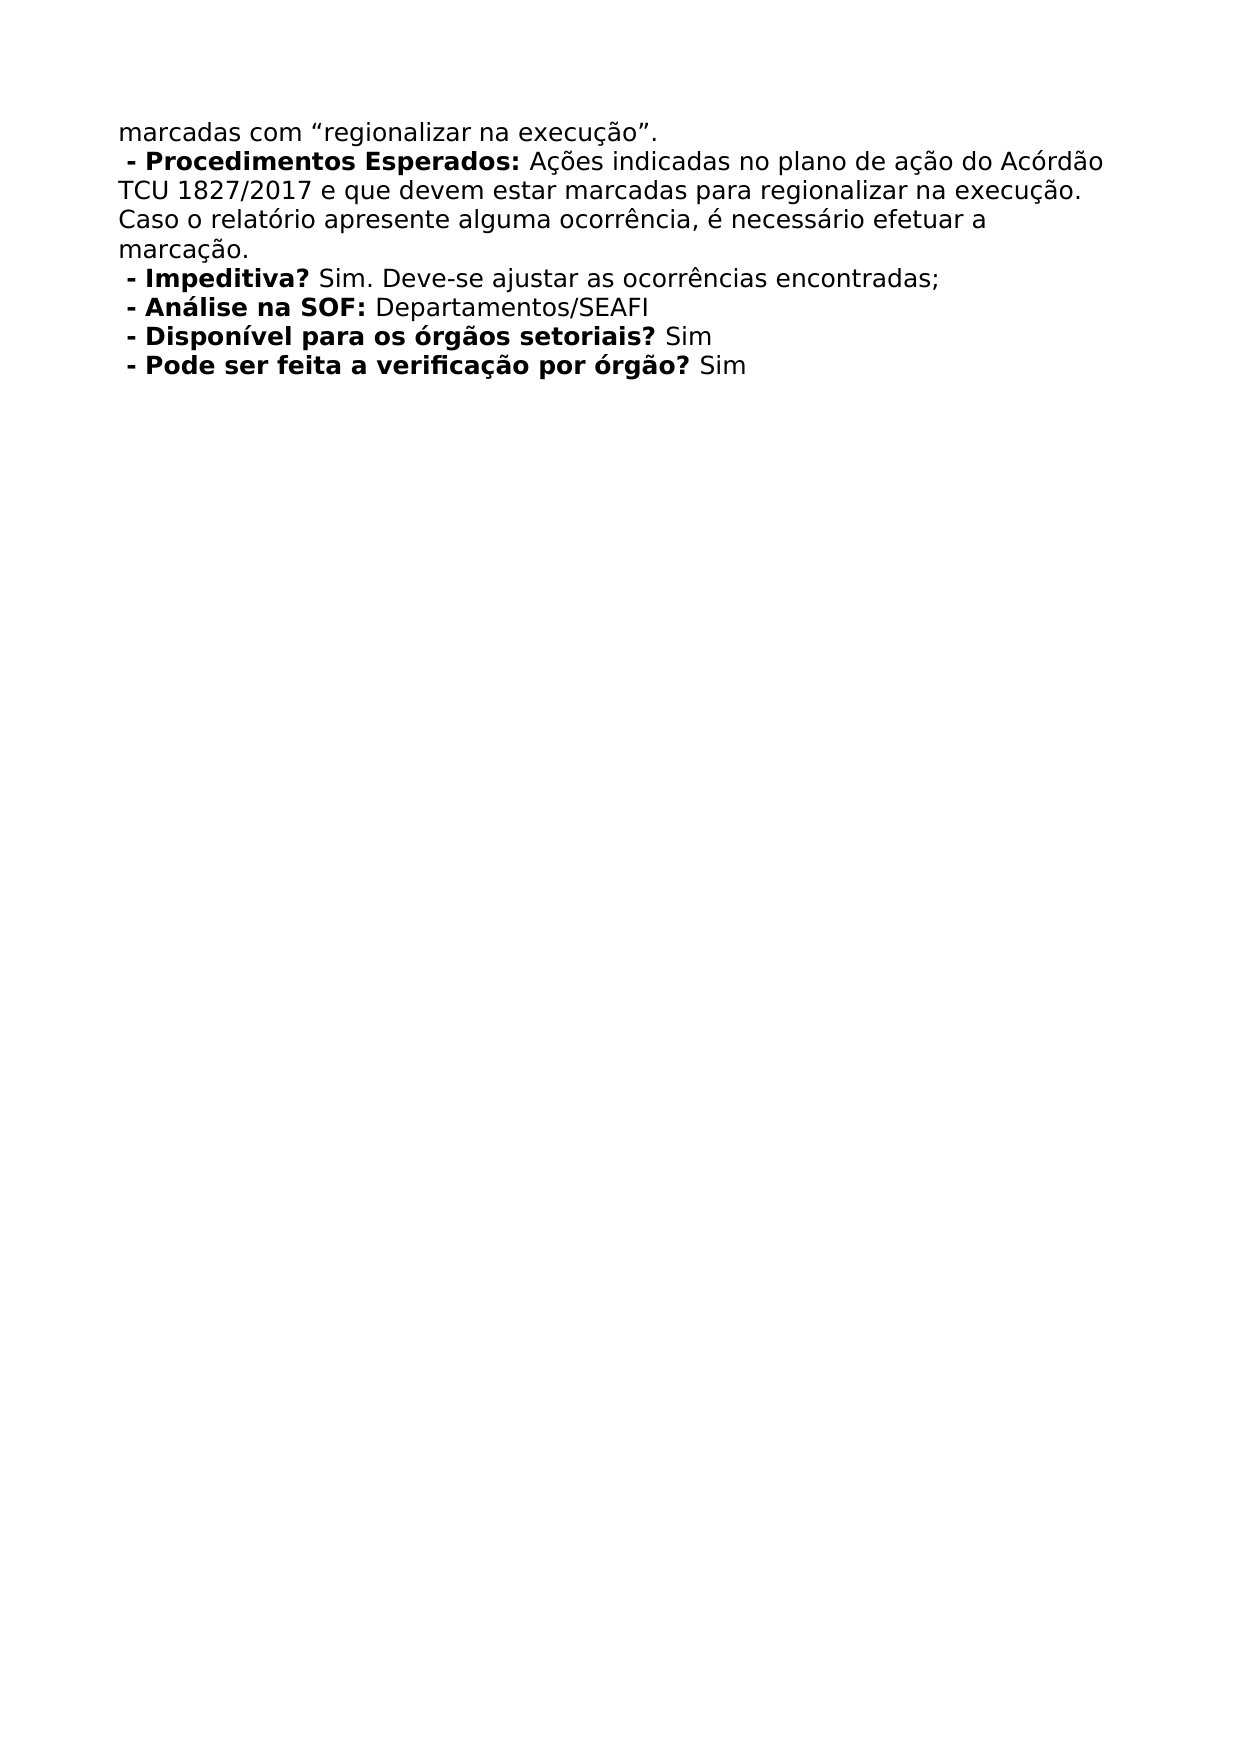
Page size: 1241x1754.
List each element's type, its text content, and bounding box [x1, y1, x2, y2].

text marcadas com “regionalizar na execução”. - Procedimentos Esperados: Ações indicadas no plano de ação do Acórdão TCU 1827/2017 e que devem estar marcadas para regionalizar na execução. Caso o relatório apresente alguma ocorrência, é necessário efetuar a marcação. - Impeditiva? Sim. Deve-se ajustar as ocorrências encontradas; - Análise na SOF: Departamentos/SEAFI - Disponível para os órgãos setoriais? Sim - Pode ser feita a verificação por órgão? Sim [118, 118, 1122, 381]
